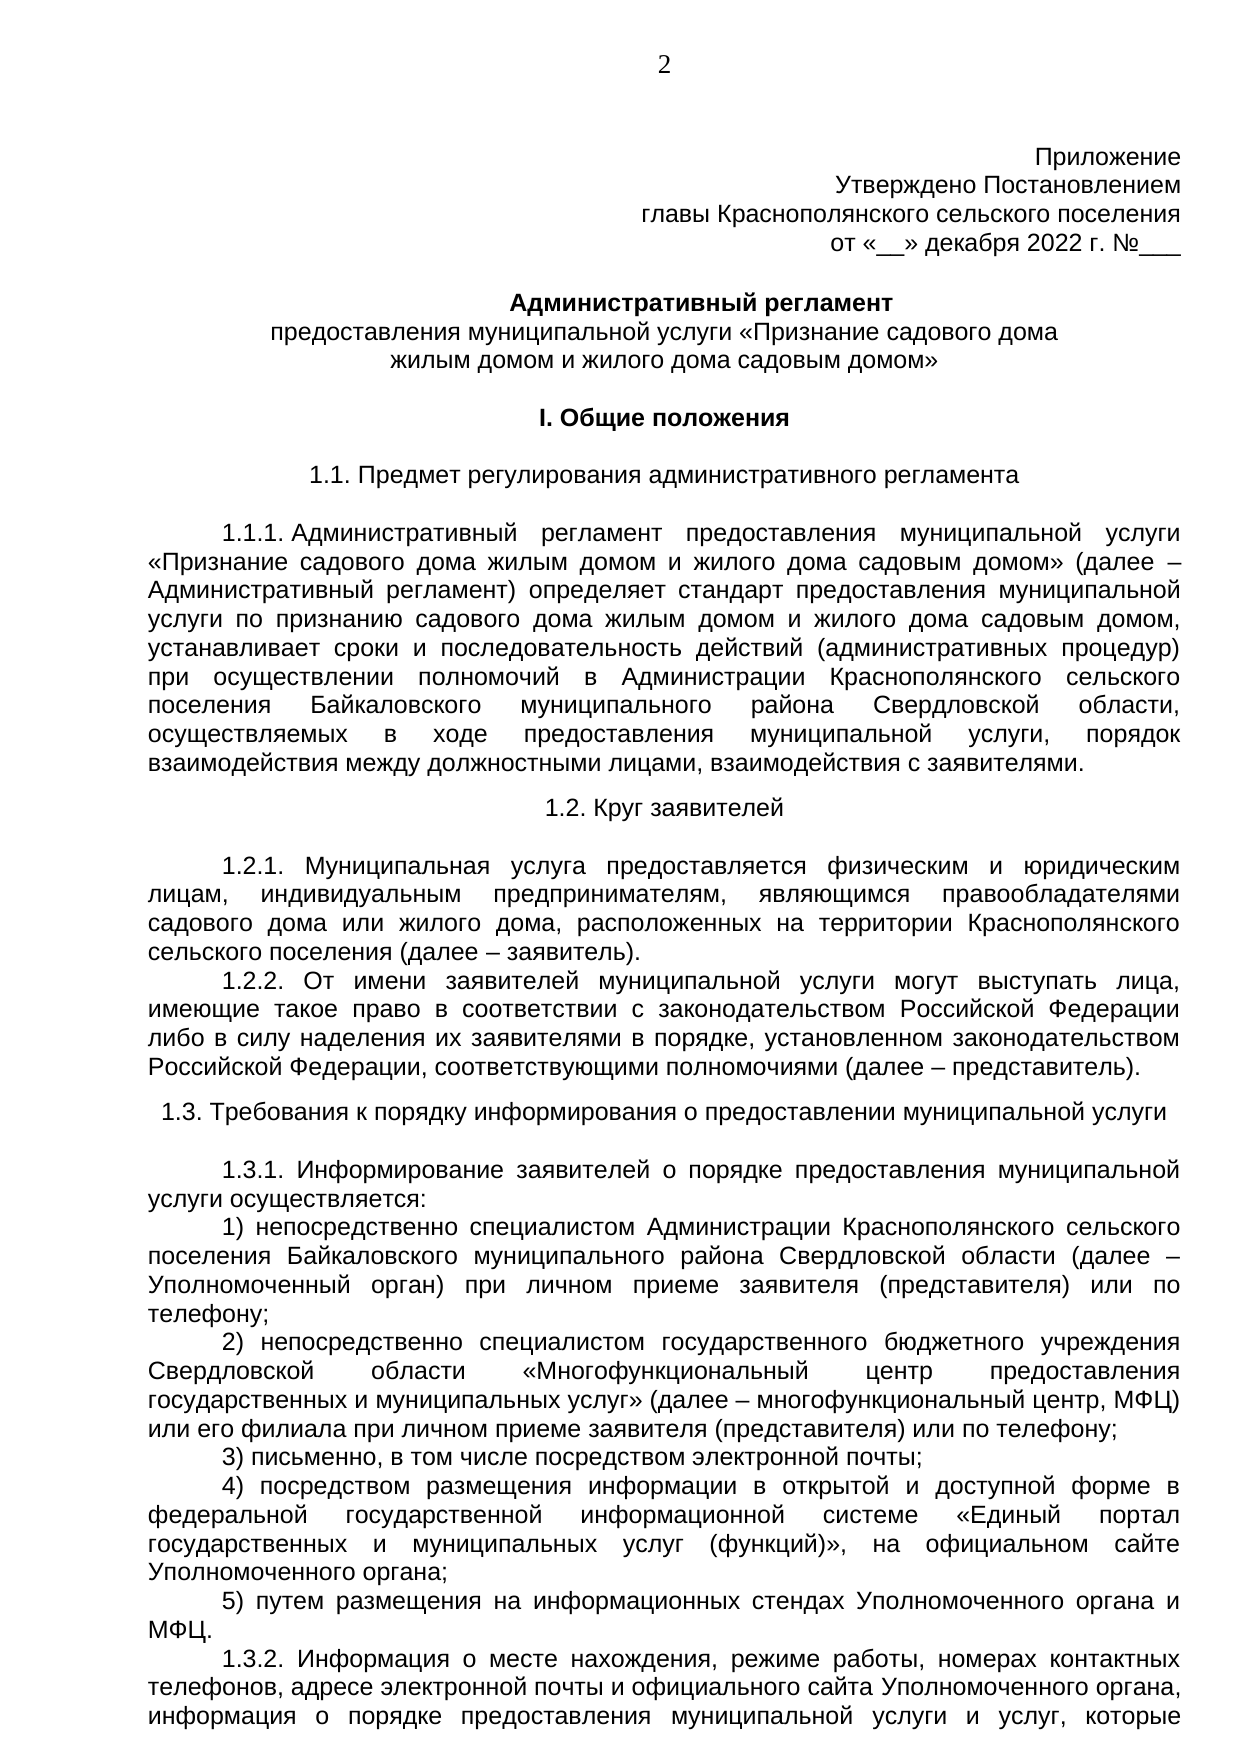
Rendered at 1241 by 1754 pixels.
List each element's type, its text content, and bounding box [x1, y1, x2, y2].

text 4) посредством размещения информации в открытой и доступной форме в федеральной государственной информационной системе «Единый портал государственных и муниципальных услуг (функций)», на официальном сайте Уполномоченного органа; [148, 1471, 1181, 1586]
text предоставления муниципальной услуги «Признание садового дома [148, 317, 1181, 345]
text главы Краснополянского сельского поселения [148, 199, 1181, 228]
text Приложение [148, 142, 1181, 170]
text жилым домом и жилого дома садовым домом» [148, 345, 1181, 374]
text 2) непосредственно специалистом государственного бюджетного учреждения Свердловской области «Многофункциональный центр предоставления государственных и муниципальных услуг» (далее – многофункциональный центр, МФЦ) или его филиала при личном приеме заявителя (представителя) или по телефону; [148, 1327, 1181, 1442]
text 1.1. Предмет регулирования административного регламента [148, 460, 1181, 489]
text 1.3. Требования к порядку информирования о предоставлении муниципальной услуги [148, 1097, 1181, 1126]
text 1.3.1. Информирование заявителей о порядке предоставления муниципальной услуги осуществляется: [148, 1155, 1181, 1212]
text 1.2. Круг заявителей [148, 793, 1181, 822]
text 1.2.2. От имени заявителей муниципальной услуги могут выступать лица, имеющие такое право в соответствии с законодательством Российской Федерации либо в силу наделения их заявителями в порядке, установленном законодательством Российской Федерации, соответствующими полномочиями (далее – представитель). [148, 966, 1181, 1081]
text I. Общие положения [148, 403, 1181, 432]
text 1.2.1. Муниципальная услуга предоставляется физическим и юридическим лицам, индивидуальным предпринимателям, являющимся правообладателями садового дома или жилого дома, расположенных на территории Краснополянского сельского поселения (далее – заявитель). [148, 851, 1181, 966]
text Утверждено Постановлением [148, 170, 1181, 199]
text 3) письменно, в том числе посредством электронной почты; [148, 1442, 1181, 1471]
text от «__» декабря 2022 г. №___ [148, 228, 1181, 257]
text 1.3.2. Информация о месте нахождения, режиме работы, номерах контактных телефонов, адресе электронной почты и официального сайта Уполномоченного органа, информация о порядке предоставления муниципальной услуги и услуг, которые [148, 1644, 1181, 1730]
text 1.1.1. Административный регламент предоставления муниципальной услуги «Признание садового дома жилым домом и жилого дома садовым домом» (далее – Административный регламент) определяет стандарт предоставления муниципальной услуги по признанию садового дома жилым домом и жилого дома садовым домом, устанавливает сроки и последовательность действий (административных процедур) при осуществлении полномочий в Администрации Краснополянского сельского поселения Байкаловского муниципального района Свердловской области, осуществляемых в ходе предоставления муниципальной услуги, порядок взаимодействия между должностными лицами, взаимодействия с заявителями. [148, 518, 1181, 777]
text 1) непосредственно специалистом Администрации Краснополянского сельского поселения Байкаловского муниципального района Свердловской области (далее – Уполномоченный орган) при личном приеме заявителя (представителя) или по телефону; [148, 1212, 1181, 1327]
text Административный регламент [148, 288, 1181, 317]
text 5) путем размещения на информационных стендах Уполномоченного органа и МФЦ. [148, 1586, 1181, 1644]
